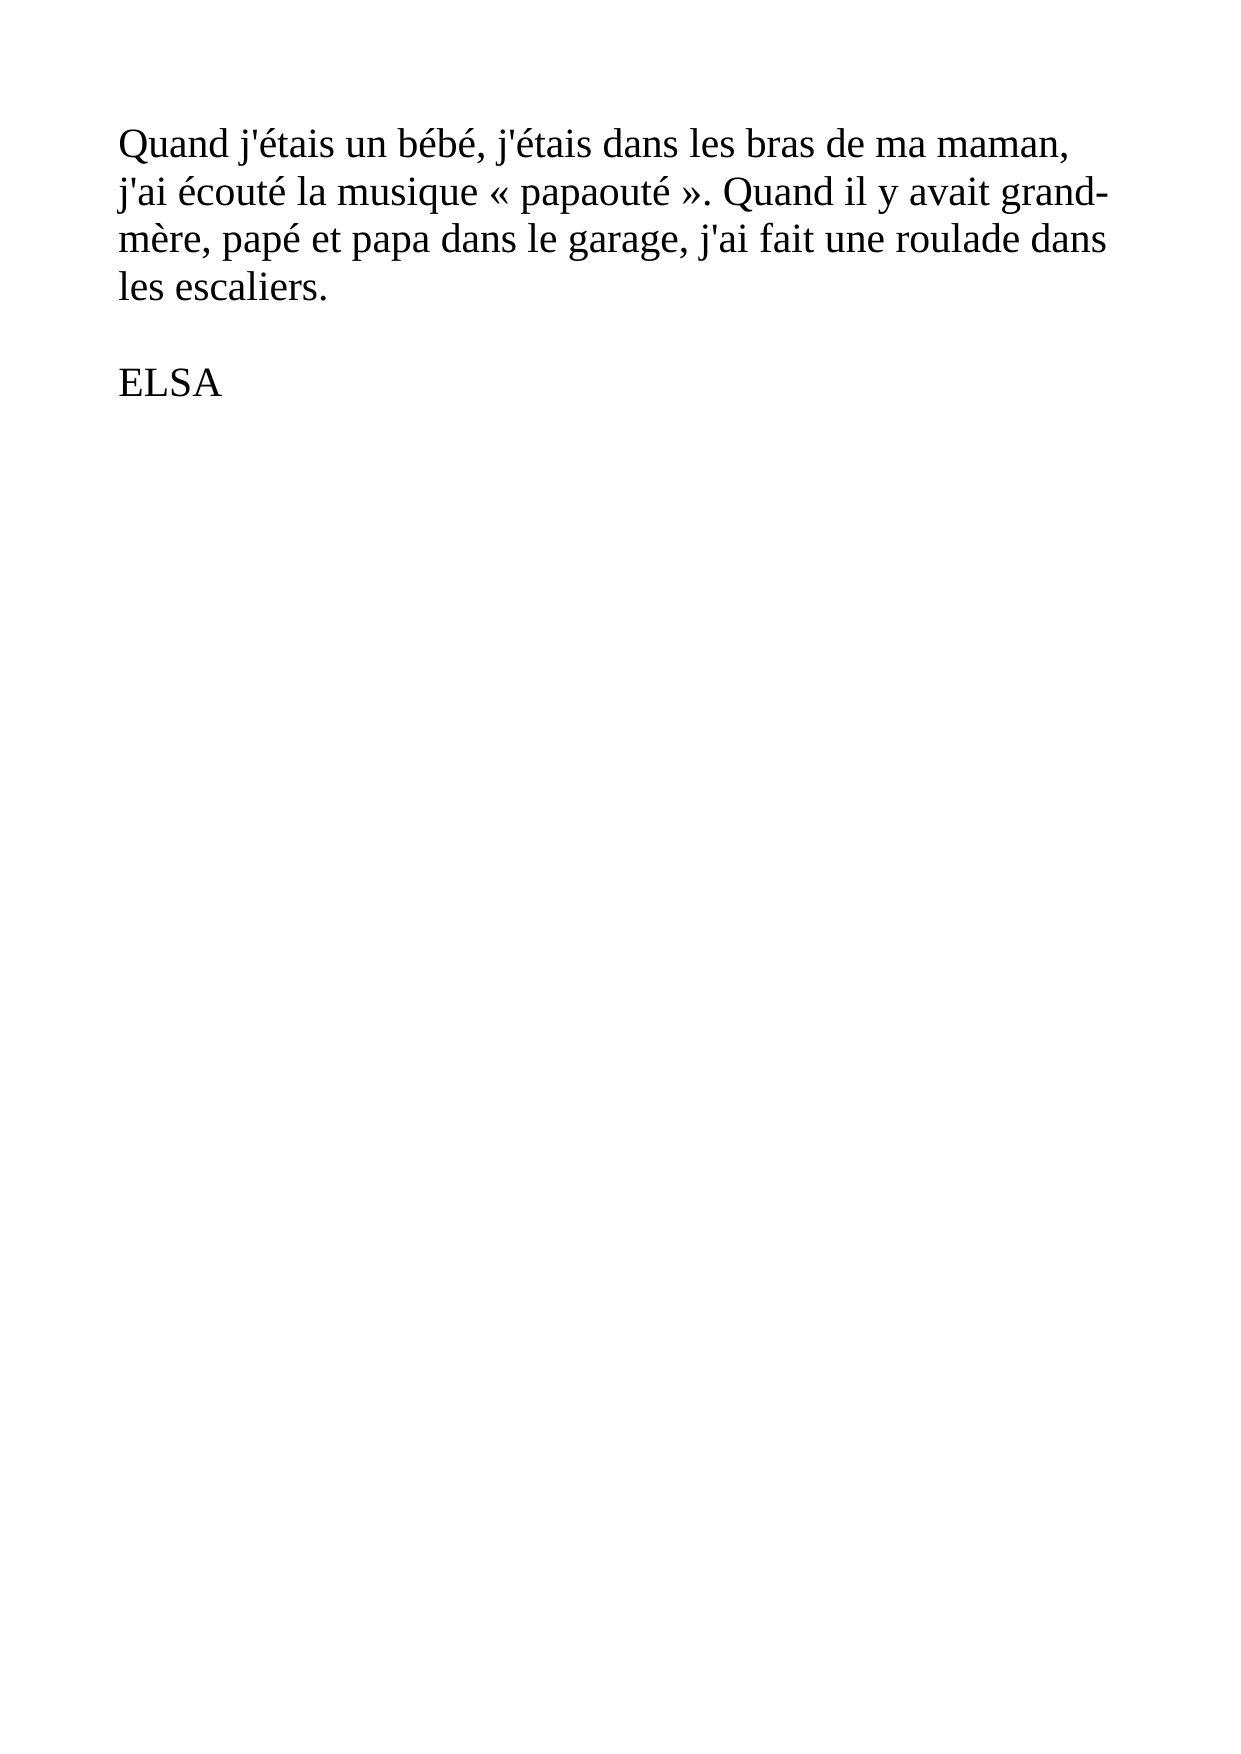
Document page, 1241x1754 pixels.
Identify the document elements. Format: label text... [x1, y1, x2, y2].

text Quand j'étais un bébé, j'étais dans les bras de ma maman, j'ai écouté la musique « papaouté ». Quand il y avait grand-mère, papé et papa dans le garage, j'ai fait une roulade dans les escaliers. [118, 118, 1122, 310]
text ELSA [118, 358, 1122, 406]
